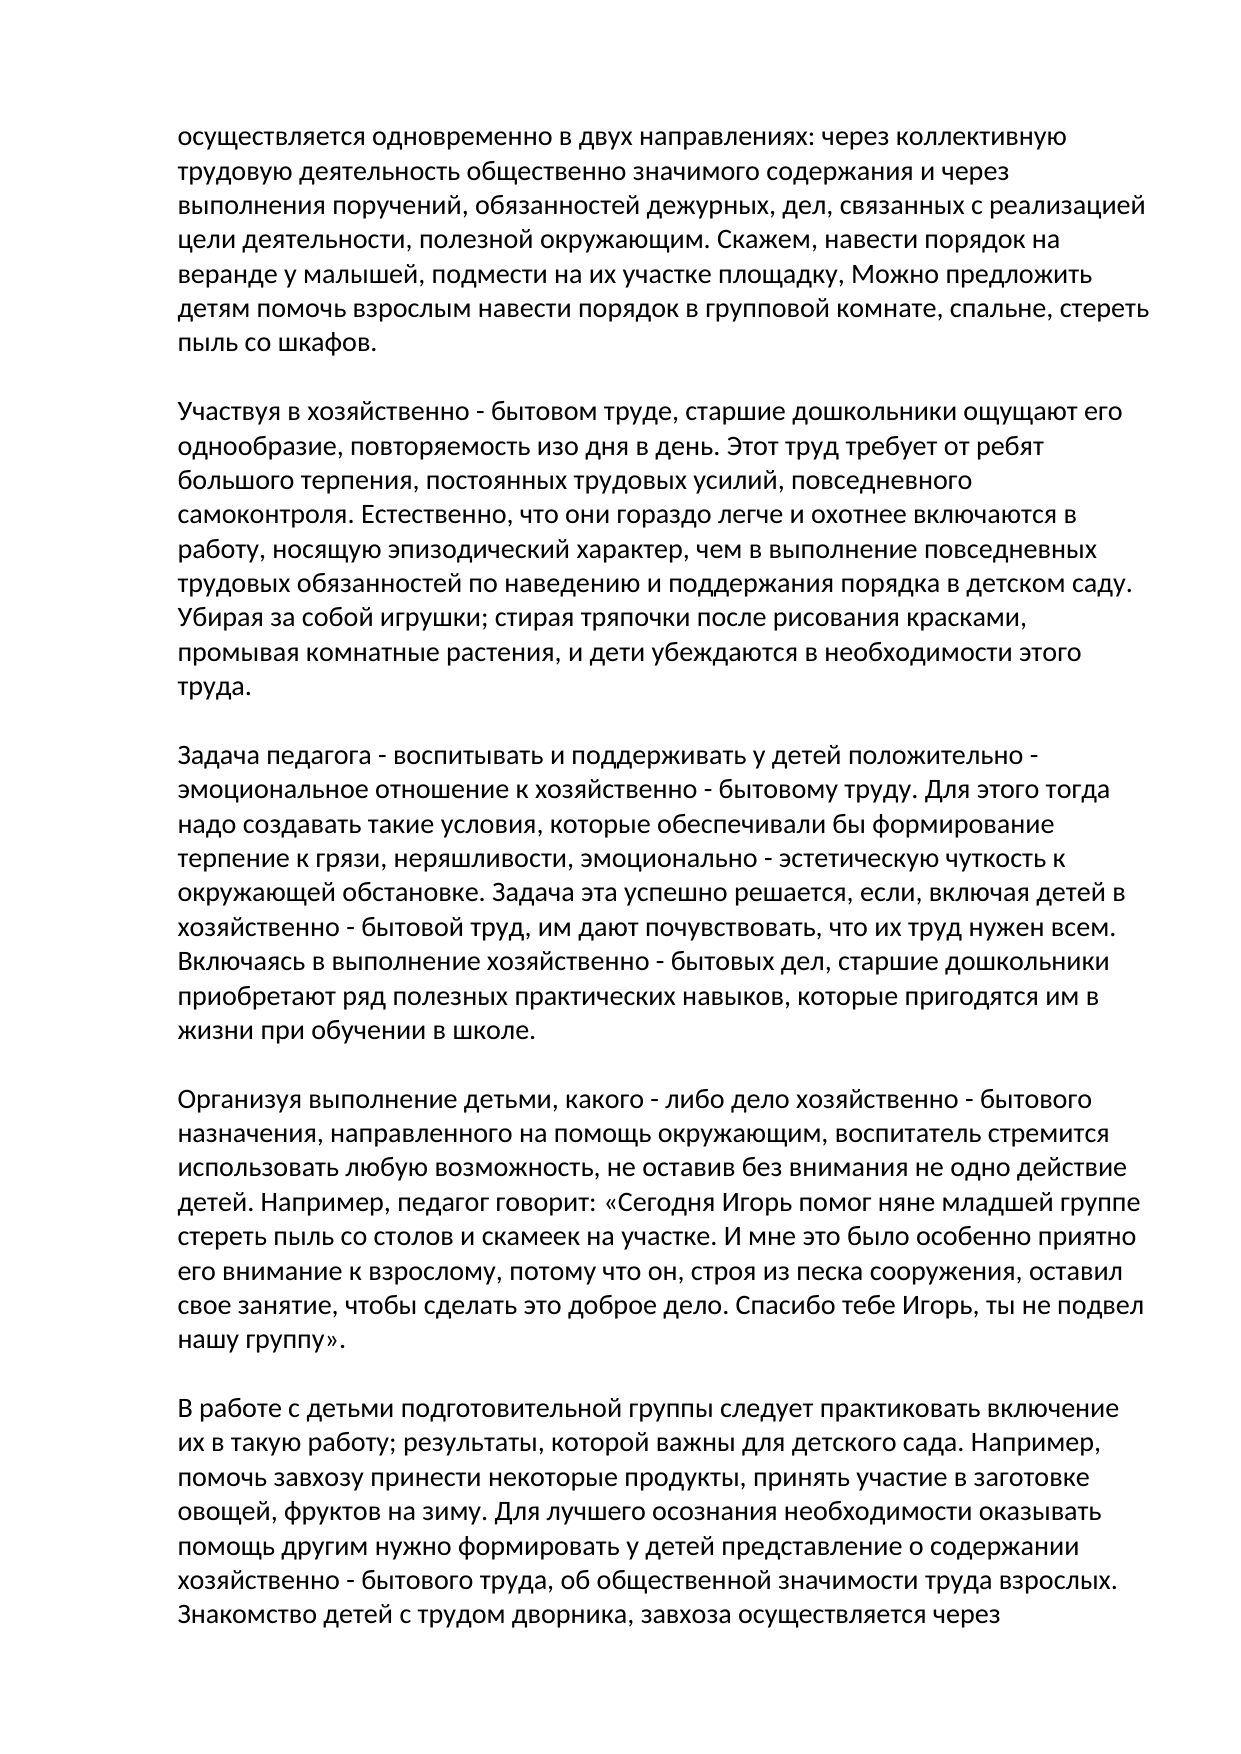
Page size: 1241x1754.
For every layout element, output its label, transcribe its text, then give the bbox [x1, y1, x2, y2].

text осуществляется одновременно в двух направлениях: через коллективную трудовую деятельность общественно значимого содержания и через выполнения поручений, обязанностей дежурных, дел, связанных с реализацией цели деятельности, полезной окружающим. Скажем, навести порядок на веранде у малышей, подмести на их участке площадку, Можно предложить детям помочь взрослым навести порядок в групповой комнате, спальне, стереть пыль со шкафов. Участвуя в хозяйственно - бытовом труде, старшие дошкольники ощущают его однообразие, повторяемость изо дня в день. Этот труд требует от ребят большого терпения, постоянных трудовых усилий, повседневного самоконтроля. Естественно, что они гораздо легче и охотнее включаются в работу, носящую эпизодический характер, чем в выполнение повседневных трудовых обязанностей по наведению и поддержания порядка в детском саду. Убирая за собой игрушки; стирая тряпочки после рисования красками, промывая комнатные растения, и дети убеждаются в необходимости этого труда. Задача педагога - воспитывать и поддерживать у детей положительно - эмоциональное отношение к хозяйственно - бытовому труду. Для этого тогда надо создавать такие условия, которые обеспечивали бы формирование терпение к грязи, неряшливости, эмоционально - эстетическую чуткость к окружающей обстановке. Задача эта успешно решается, если, включая детей в хозяйственно - бытовой труд, им дают почувствовать, что их труд нужен всем. Включаясь в выполнение хозяйственно - бытовых дел, старшие дошкольники приобретают ряд полезных практических навыков, которые пригодятся им в жизни при обучении в школе. Организуя выполнение детьми, какого - либо дело хозяйственно - бытового назначения, направленного на помощь окружающим, воспитатель стремится использовать любую возможность, не оставив без внимания не одно действие детей. Например, педагог говорит: «Сегодня Игорь помог няне младшей группе стереть пыль со столов и скамеек на участке. И мне это было особенно приятно его внимание к взрослому, потому что он, строя из песка сооружения, оставил свое занятие, чтобы сделать это доброе дело. Спасибо тебе Игорь, ты не подвел нашу группу». В работе с детьми подготовительной группы следует практиковать включение их в такую работу; результаты, которой важны для детского сада. Например, помочь завхозу принести некоторые продукты, принять участие в заготовке овощей, фруктов на зиму. Для лучшего осознания необходимости оказывать помощь другим нужно формировать у детей представление о содержании хозяйственно - бытового труда, об общественной значимости труда взрослых. Знакомство детей с трудом дворника, завхоза осуществляется через [177, 118, 1152, 1631]
